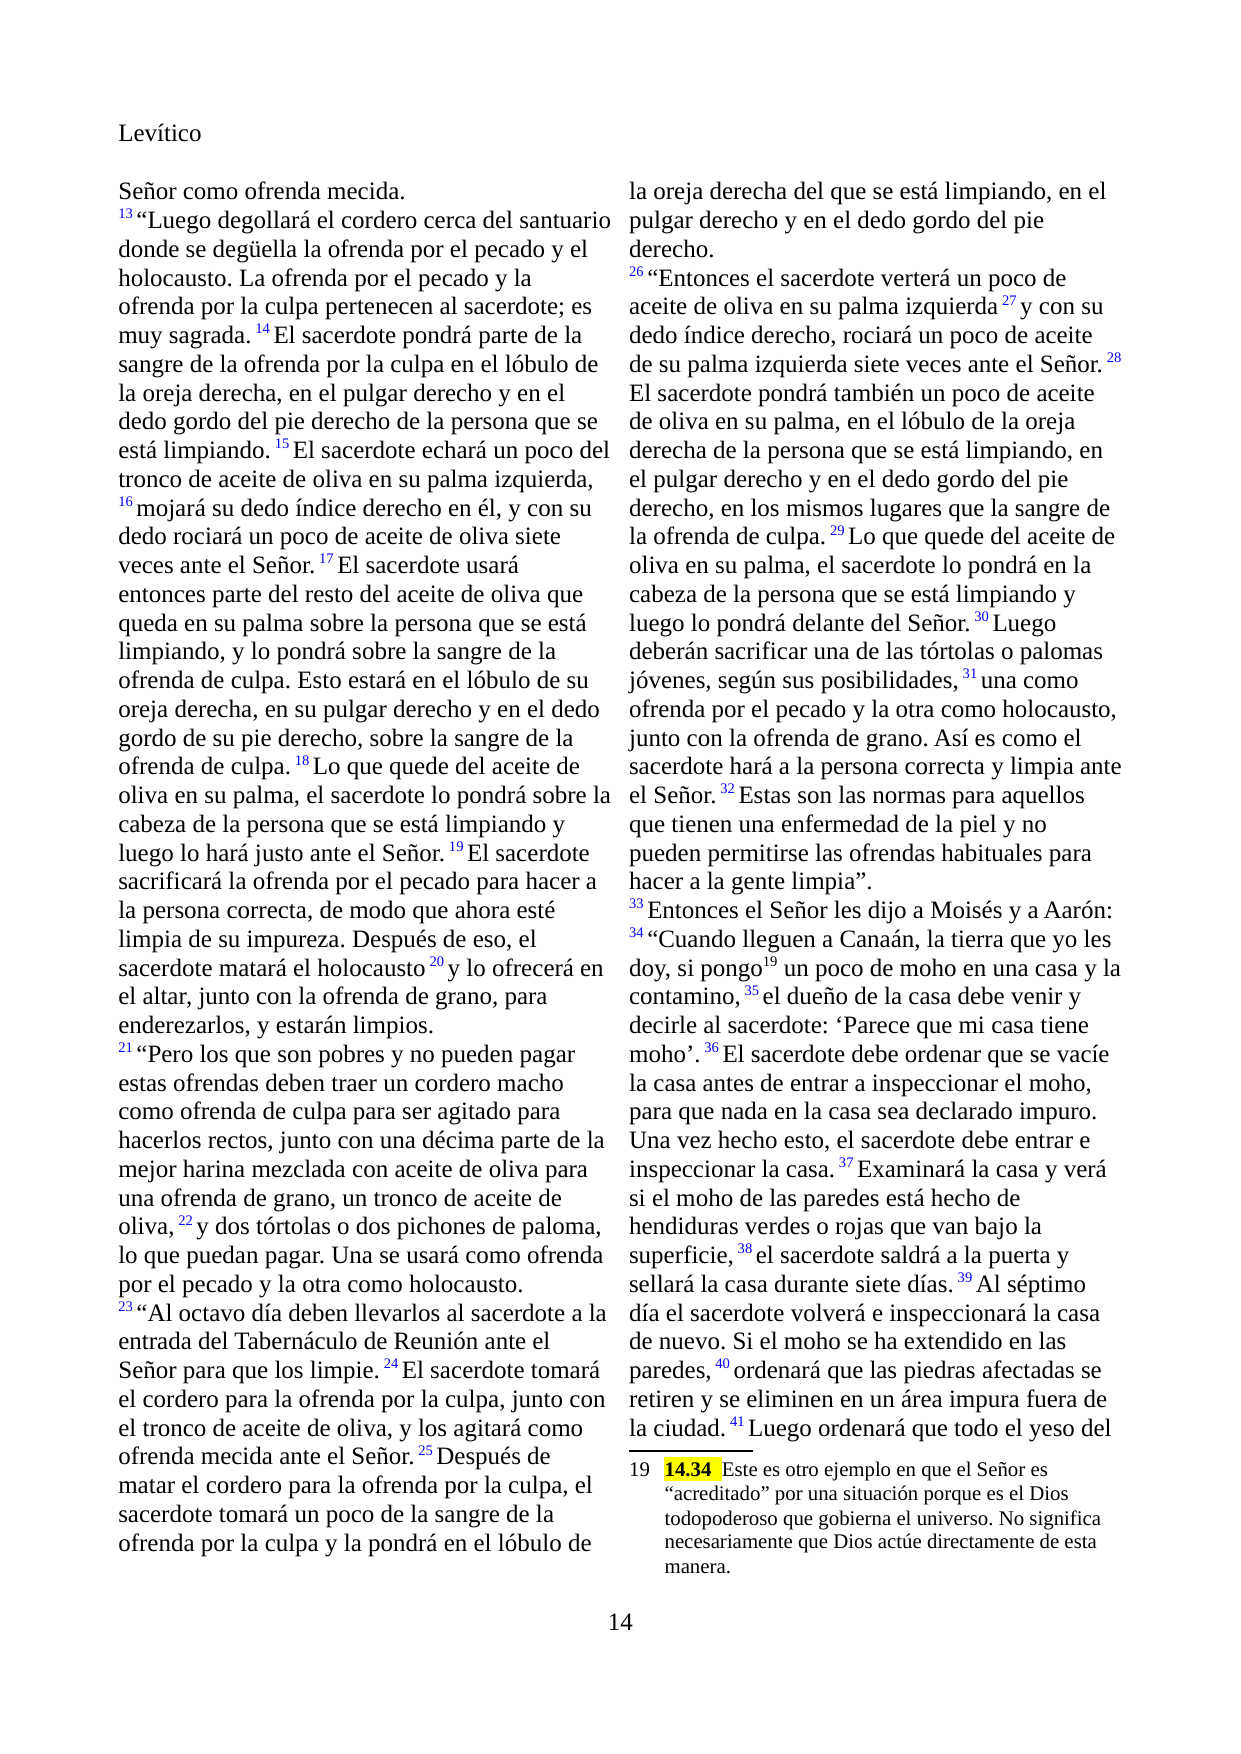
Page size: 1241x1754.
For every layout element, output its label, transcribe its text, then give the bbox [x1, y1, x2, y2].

text 23 “Al octavo día deben llevarlos al sacerdote a la entrada del Tabernáculo de Reunión ante el Señor para que los limpie. 24 El sacerdote tomará el cordero para la ofrenda por la culpa, junto con el tronco de aceite de oliva, y los agitará como ofrenda mecida ante el Señor. 25 Después de matar el cordero para la ofrenda por la culpa, el sacerdote tomará un poco de la sangre de la ofrenda por la culpa y la pondrá en el lóbulo de [118, 1298, 611, 1556]
text 13 “Luego degollará el cordero cerca del santuario donde se degüella la ofrenda por el pecado y el holocausto. La ofrenda por el pecado y la ofrenda por la culpa pertenecen al sacerdote; es muy sagrada. 14 El sacerdote pondrá parte de la sangre de la ofrenda por la culpa en el lóbulo de la oreja derecha, en el pulgar derecho y en el dedo gordo del pie derecho de la persona que se está limpiando. 15 El sacerdote echará un poco del tronco de aceite de oliva en su palma izquierda, 16 mojará su dedo índice derecho en él, y con su dedo rociará un poco de aceite de oliva siete veces ante el Señor. 17 El sacerdote usará entonces parte del resto del aceite de oliva que queda en su palma sobre la persona que se está limpiando, y lo pondrá sobre la sangre de la ofrenda de culpa. Esto estará en el lóbulo de su oreja derecha, en su pulgar derecho y en el dedo gordo de su pie derecho, sobre la sangre de la ofrenda de culpa. 18 Lo que quede del aceite de oliva en su palma, el sacerdote lo pondrá sobre la cabeza de la persona que se está limpiando y luego lo hará justo ante el Señor. 19 El sacerdote sacrificará la ofrenda por el pecado para hacer a la persona correcta, de modo que ahora esté limpia de su impureza. Después de eso, el sacerdote matará el holocausto 20 y lo ofrecerá en el altar, junto con la ofrenda de grano, para enderezarlos, y estarán limpios. [118, 205, 611, 1039]
text 33 Entonces el Señor les dijo a Moisés y a Aarón: 34 “Cuando lleguen a Canaán, la tierra que yo les doy, si pongo un poco de moho en una casa y la contamino, 35 el dueño de la casa debe venir y decirle al sacerdote: ‘Parece que mi casa tiene moho’. 36 El sacerdote debe ordenar que se vacíe la casa antes de entrar a inspeccionar el moho, para que nada en la casa sea declarado impuro. Una vez hecho esto, el sacerdote debe entrar e inspeccionar la casa. 37 Examinará la casa y verá si el moho de las paredes está hecho de hendiduras verdes o rojas que van bajo la superficie, 38 el sacerdote saldrá a la puerta y sellará la casa durante siete días. 39 Al séptimo día el sacerdote volverá e inspeccionará la casa de nuevo. Si el moho se ha extendido en las paredes, 40 ordenará que las piedras afectadas se retiren y se eliminen en un área impura fuera de la ciudad. 41 Luego ordenará que todo el yeso del [629, 895, 1122, 1441]
text 14.34 Este es otro ejemplo en que el Señor es “acreditado” por una situación porque es el Dios todopoderoso que gobierna el universo. No significa necesariamente que Dios actúe directamente de esta manera. [629, 1457, 1122, 1578]
text 21 “Pero los que son pobres y no pueden pagar estas ofrendas deben traer un cordero macho como ofrenda de culpa para ser agitado para hacerlos rectos, junto con una décima parte de la mejor harina mezclada con aceite de oliva para una ofrenda de grano, un tronco de aceite de oliva, 22 y dos tórtolas o dos pichones de paloma, lo que puedan pagar. Una se usará como ofrenda por el pecado y la otra como holocausto. [118, 1039, 611, 1298]
text Señor como ofrenda mecida. [118, 176, 611, 205]
text 26 “Entonces el sacerdote verterá un poco de aceite de oliva en su palma izquierda 27 y con su dedo índice derecho, rociará un poco de aceite de su palma izquierda siete veces ante el Señor. 28 El sacerdote pondrá también un poco de aceite de oliva en su palma, en el lóbulo de la oreja derecha de la persona que se está limpiando, en el pulgar derecho y en el dedo gordo del pie derecho, en los mismos lugares que la sangre de la ofrenda de culpa. 29 Lo que quede del aceite de oliva en su palma, el sacerdote lo pondrá en la cabeza de la persona que se está limpiando y luego lo pondrá delante del Señor. 30 Luego deberán sacrificar una de las tórtolas o palomas jóvenes, según sus posibilidades, 31 una como ofrenda por el pecado y la otra como holocausto, junto con la ofrenda de grano. Así es como el sacerdote hará a la persona correcta y limpia ante el Señor. 32 Estas son las normas para aquellos que tienen una enfermedad de la piel y no pueden permitirse las ofrendas habituales para hacer a la gente limpia”. [629, 263, 1122, 895]
text la oreja derecha del que se está limpiando, en el pulgar derecho y en el dedo gordo del pie derecho. [629, 176, 1122, 263]
